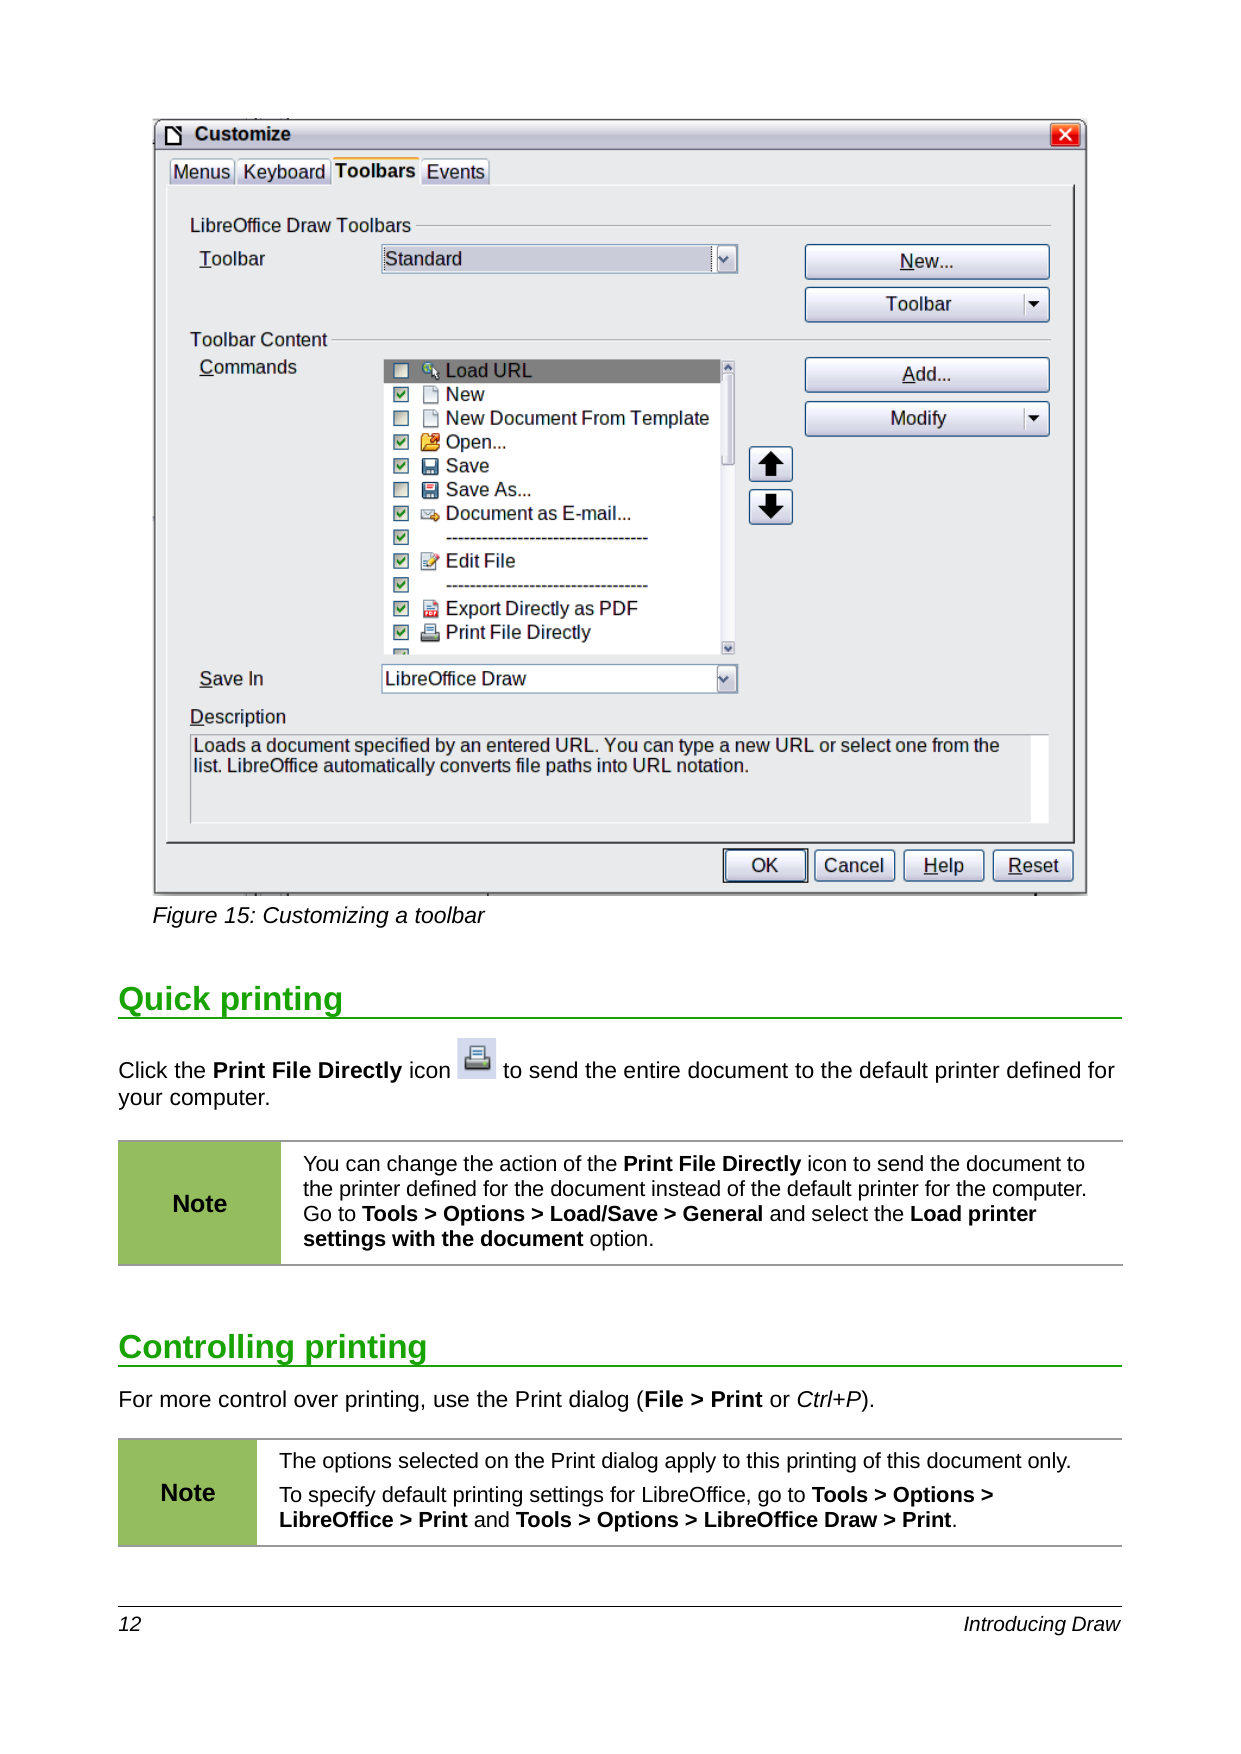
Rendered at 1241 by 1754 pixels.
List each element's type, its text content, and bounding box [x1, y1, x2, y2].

picture [457, 1038, 497, 1079]
picture [152, 118, 1088, 896]
table_header Note [118, 1440, 257, 1545]
subtitle Quick printing [118, 979, 1122, 1017]
table_header Note [118, 1142, 281, 1264]
table_header The options selected on the Print dialog apply to this printing of this document only. To specify default printing settings for LibreOffice, go to Tools > Options > LibreOffice > Print and Tools > Options > LibreOffice Draw > Print. [258, 1440, 1122, 1545]
text Figure 15: Customizing a toolbar [152, 902, 1088, 928]
subtitle Controlling printing [118, 1327, 1122, 1365]
table_header You can change the action of the Print File Directly icon to send the document to the printer defined for the document instead of the default printer for the computer. Go to Tools > Options > Load/Save > General and select the Load printer settings with the document option. [281, 1142, 1122, 1264]
text Click the Print File Directly icon to send the entire document to the default printer defined for your computer. [118, 1038, 1122, 1110]
text For more control over printing, use the Print dialog (File > Print or Ctrl+P). [118, 1386, 1122, 1413]
